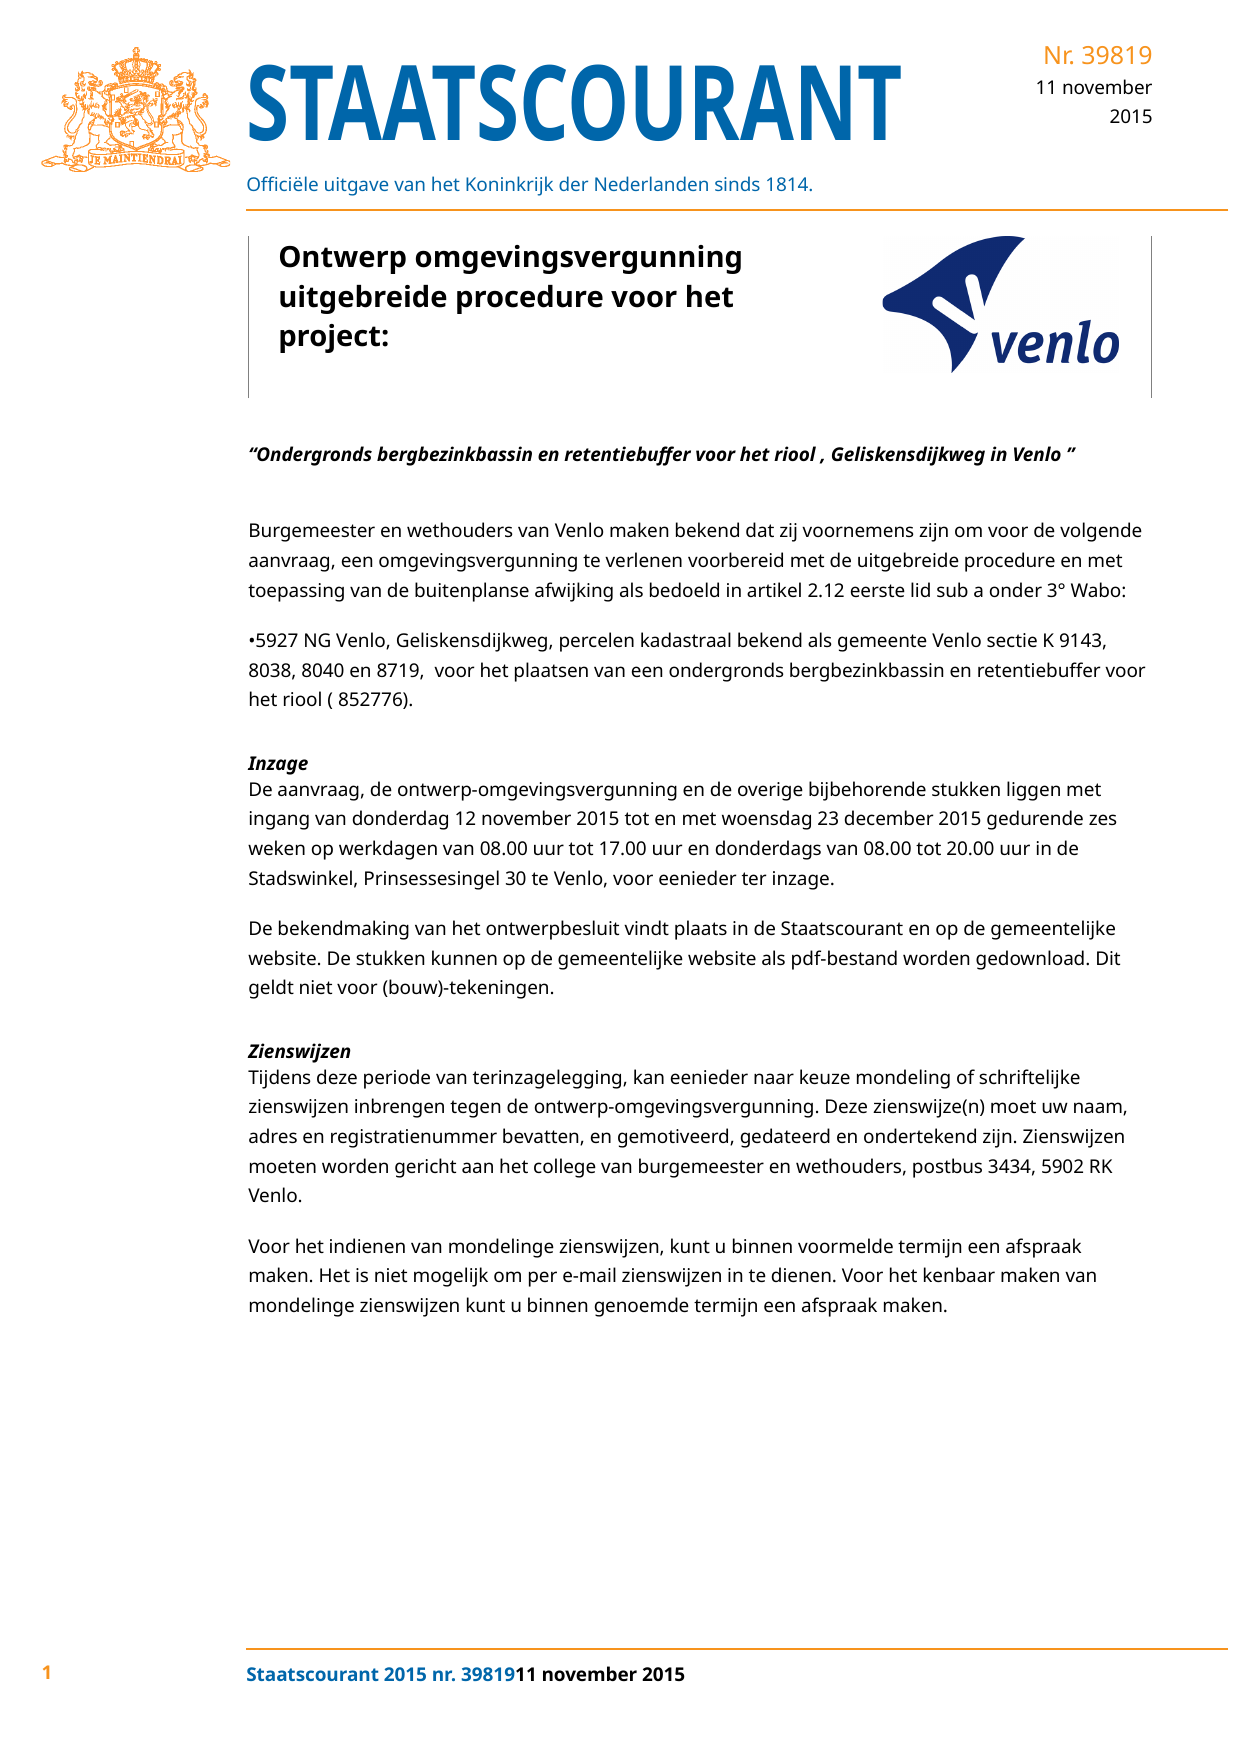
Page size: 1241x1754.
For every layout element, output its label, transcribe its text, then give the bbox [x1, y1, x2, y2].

text Inzage [248, 750, 1152, 776]
text •5927 NG Venlo, Geliskensdijkweg, percelen kadastraal bekend als gemeente Venlo sectie K 9143, 8038, 8040 en 8719, voor het plaatsen van een ondergronds bergbezinkbassin en retentiebuffer voor het riool ( 852776). [248, 627, 1152, 712]
table_header Ontwerp omgevingsvergunning uitgebreide procedure voor het project: [249, 236, 850, 398]
picture [882, 236, 1119, 373]
text “Ondergronds bergbezinkbassin en retentiebuffer voor het riool , Geliskensdijkweg in Venlo ” [248, 441, 1152, 467]
table_header [850, 236, 1151, 398]
text Zienswijzen [248, 1038, 1152, 1064]
text De aanvraag, de ontwerp-omgevingsvergunning en de overige bijbehorende stukken liggen met ingang van donderdag 12 november 2015 tot en met woensdag 23 december 2015 gedurende zes weken op werkdagen van 08.00 uur tot 17.00 uur en donderdags van 08.00 tot 20.00 uur in de Stadswinkel, Prinsessesingel 30 te Venlo, voor eenieder ter inzage. [248, 776, 1152, 891]
text Burgemeester en wethouders van Venlo maken bekend dat zij voornemens zijn om voor de volgende aanvraag, een omgevingsvergunning te verlenen voorbereid met de uitgebreide procedure en met toepassing van de buitenplanse afwijking als bedoeld in artikel 2.12 eerste lid sub a onder 3° Wabo: [248, 518, 1152, 602]
text Voor het indienen van mondelinge zienswijzen, kunt u binnen voormelde termijn een afspraak maken. Het is niet mogelijk om per e-mail zienswijzen in te dienen. Voor het kenbaar maken van mondelinge zienswijzen kunt u binnen genoemde termijn een afspraak maken. [248, 1233, 1152, 1318]
text Tijdens deze periode van terinzagelegging, kan eenieder naar keuze mondeling of schriftelijke zienswijzen inbrengen tegen de ontwerp-omgevingsvergunning. Deze zienswijze(n) moet uw naam, adres en registratienummer bevatten, en gemotiveerd, gedateerd en ondertekend zijn. Zienswijzen moeten worden gericht aan het college van burgemeester en wethouders, postbus 3434, 5902 RK Venlo. [248, 1064, 1152, 1208]
picture [41, 47, 231, 172]
text De bekendmaking van het ontwerpbesluit vindt plaats in de Staatscourant en op de gemeentelijke website. De stukken kunnen op de gemeentelijke website als pdf-bestand worden gedownload. Dit geldt niet voor (bouw)-tekeningen. [248, 915, 1152, 1000]
